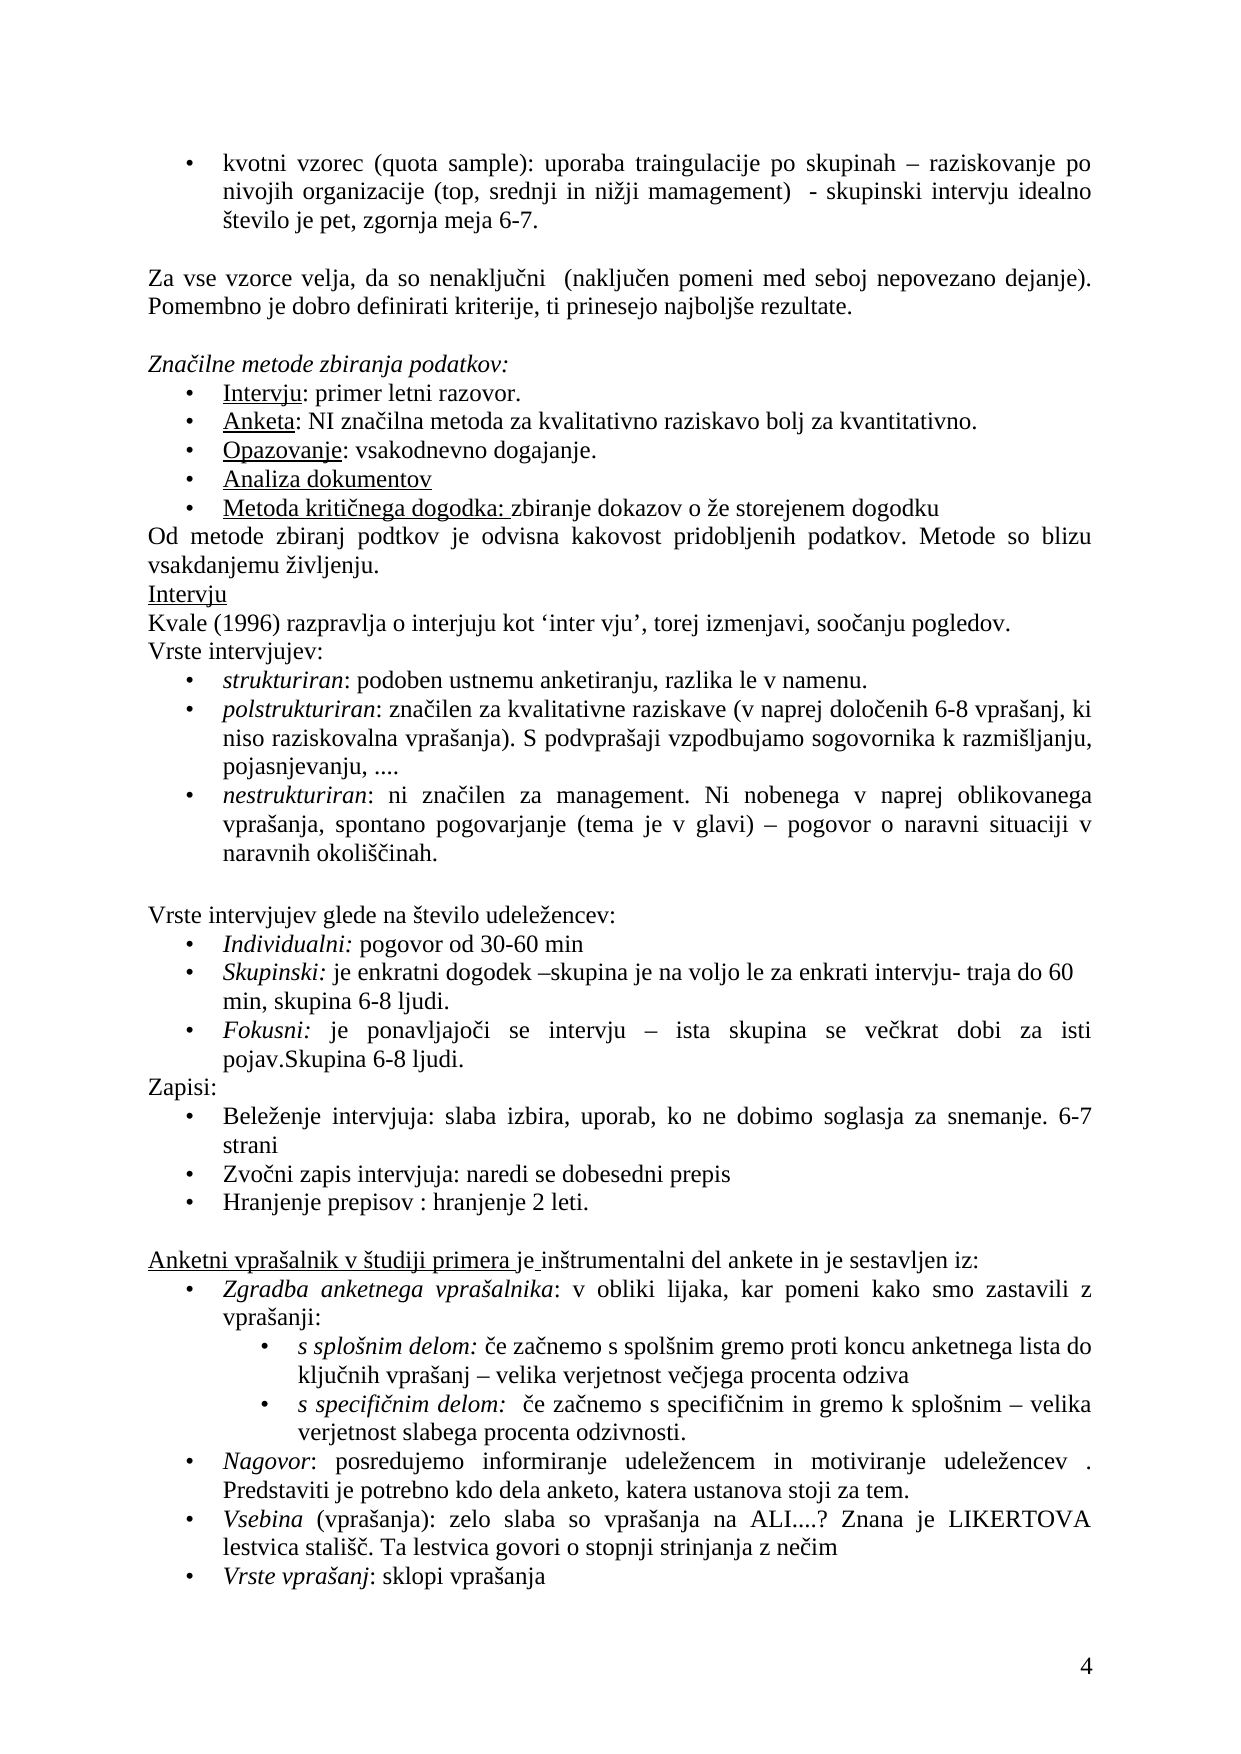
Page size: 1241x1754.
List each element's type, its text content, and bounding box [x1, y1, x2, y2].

list Anketa: NI značilna metoda za kvalitativno raziskavo bolj za kvantitativno. [185, 406, 1093, 435]
list s specifičnim delom: če začnemo s specifičnim in gremo k splošnim – velika verjetnost slabega procenta odzivnosti. [260, 1389, 1093, 1446]
list s splošnim delom: če začnemo s spolšnim gremo proti koncu anketnega lista do ključnih vprašanj – velika verjetnost večjega procenta odziva [260, 1331, 1093, 1389]
list Zgradba anketnega vprašalnika: v obliki lijaka, kar pomeni kako smo zastavili z vprašanji: [185, 1274, 1093, 1331]
text Anketni vprašalnik v študiji primera je inštrumentalni del ankete in je sestavljen iz: [148, 1245, 1093, 1274]
text Kvale (1996) razpravlja o interjuju kot ‘inter vju’, torej izmenjavi, soočanju pogledov. [148, 608, 1093, 636]
list Opazovanje: vsakodnevno dogajanje. [185, 435, 1093, 464]
list Individualni: pogovor od 30-60 min [185, 929, 1093, 957]
list strukturiran: podoben ustnemu anketiranju, razlika le v namenu. [185, 665, 1093, 694]
text Od metode zbiranj podtkov je odvisna kakovost pridobljenih podatkov. Metode so blizu vsakdanjemu življenju. [148, 521, 1093, 579]
list Beleženje intervjuja: slaba izbira, uporab, ko ne dobimo soglasja za snemanje. 6-7 strani [185, 1101, 1093, 1159]
list nestrukturiran: ni značilen za management. Ni nobenega v naprej oblikovanega vprašanja, spontano pogovarjanje (tema je v glavi) – pogovor o naravni situaciji v naravnih okoliščinah. [185, 780, 1093, 866]
text Značilne metode zbiranja podatkov: [148, 349, 1093, 378]
list Intervju: primer letni razovor. [185, 378, 1093, 406]
text Vrste intervjujev: [148, 636, 1093, 665]
text Zapisi: [148, 1072, 1093, 1101]
text Za vse vzorce velja, da so nenaključni (naključen pomeni med seboj nepovezano dejanje). Pomembno je dobro definirati kriterije, ti prinesejo najboljše rezultate. [148, 263, 1093, 320]
list polstrukturiran: značilen za kvalitativne raziskave (v naprej določenih 6-8 vprašanj, ki niso raziskovalna vprašanja). S podvprašaji vzpodbujamo sogovornika k razmišljanju, pojasnjevanju, .... [185, 694, 1093, 780]
list Fokusni: je ponavljajoči se intervju – ista skupina se večkrat dobi za isti pojav.Skupina 6-8 ljudi. [185, 1015, 1093, 1072]
list Nagovor: posredujemo informiranje udeležencem in motiviranje udeležencev . Predstaviti je potrebno kdo dela anketo, katera ustanova stoji za tem. [185, 1446, 1093, 1504]
list Vrste vprašanj: sklopi vprašanja [185, 1561, 1093, 1590]
text Vrste intervjujev glede na število udeležencev: [148, 900, 1093, 929]
list Zvočni zapis intervjuja: naredi se dobesedni prepis [185, 1159, 1093, 1187]
list Analiza dokumentov [185, 464, 1093, 493]
list Skupinski: je enkratni dogodek –skupina je na voljo le za enkrati intervju- traja do 60 min, skupina 6-8 ljudi. [185, 957, 1093, 1015]
list Metoda kritičnega dogodka: zbiranje dokazov o že storejenem dogodku [185, 493, 1093, 521]
list kvotni vzorec (quota sample): uporaba traingulacije po skupinah – raziskovanje po nivojih organizacije (top, srednji in nižji mamagement) - skupinski intervju idealno število je pet, zgornja meja 6-7. [185, 148, 1093, 234]
list Hranjenje prepisov : hranjenje 2 leti. [185, 1187, 1093, 1216]
list Vsebina (vprašanja): zelo slaba so vprašanja na ALI....? Znana je LIKERTOVA lestvica stališč. Ta lestvica govori o stopnji strinjanja z nečim [185, 1504, 1093, 1561]
text Intervju [148, 579, 1093, 608]
